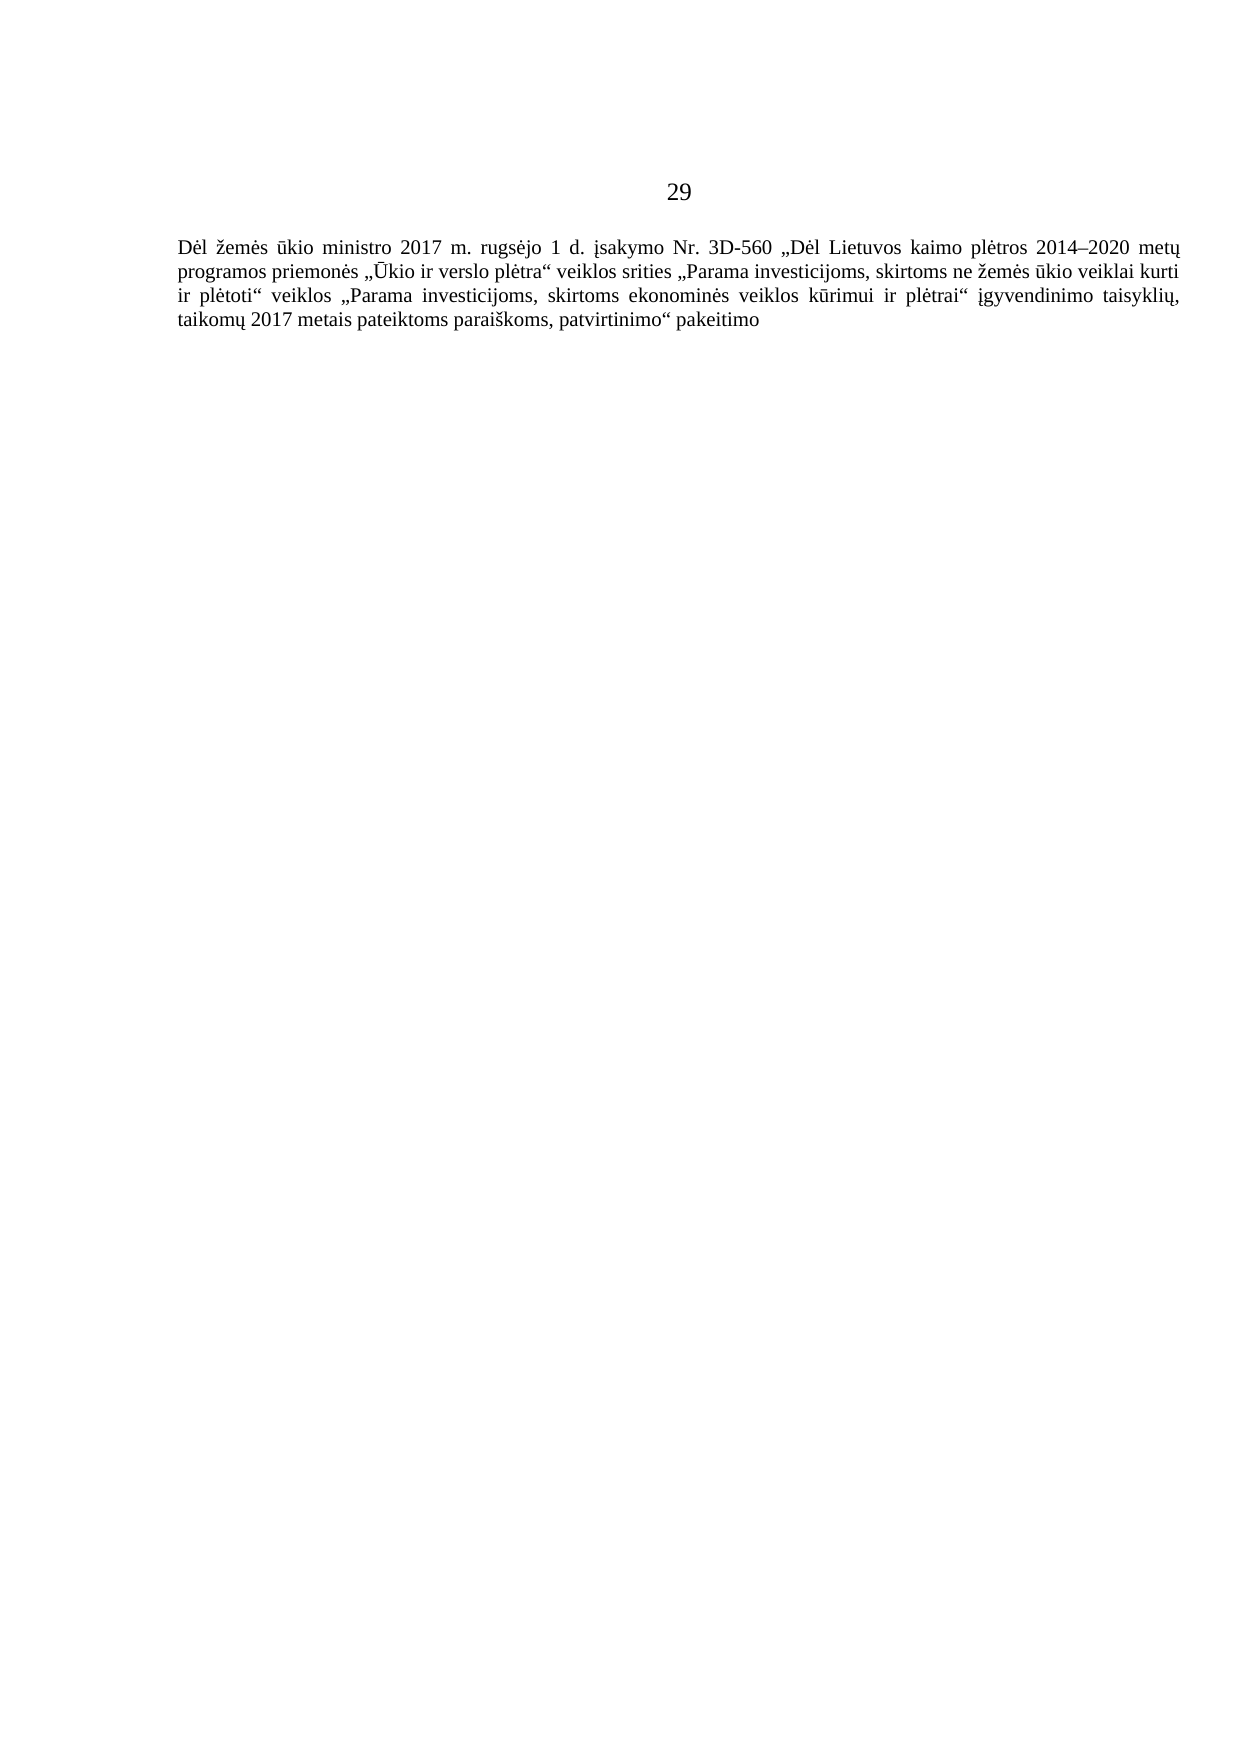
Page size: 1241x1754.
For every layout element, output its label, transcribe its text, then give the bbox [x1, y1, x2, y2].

text Dėl žemės ūkio ministro 2017 m. rugsėjo 1 d. įsakymo Nr. 3D-560 „Dėl Lietuvos kaimo plėtros 2014–2020 metų programos priemonės „Ūkio ir verslo plėtra“ veiklos srities „Parama investicijoms, skirtoms ne žemės ūkio veiklai kurti ir plėtoti“ veiklos „Parama investicijoms, skirtoms ekonominės veiklos kūrimui ir plėtrai“ įgyvendinimo taisyklių, taikomų 2017 metais pateiktoms paraiškoms, patvirtinimo“ pakeitimo [177, 235, 1181, 331]
